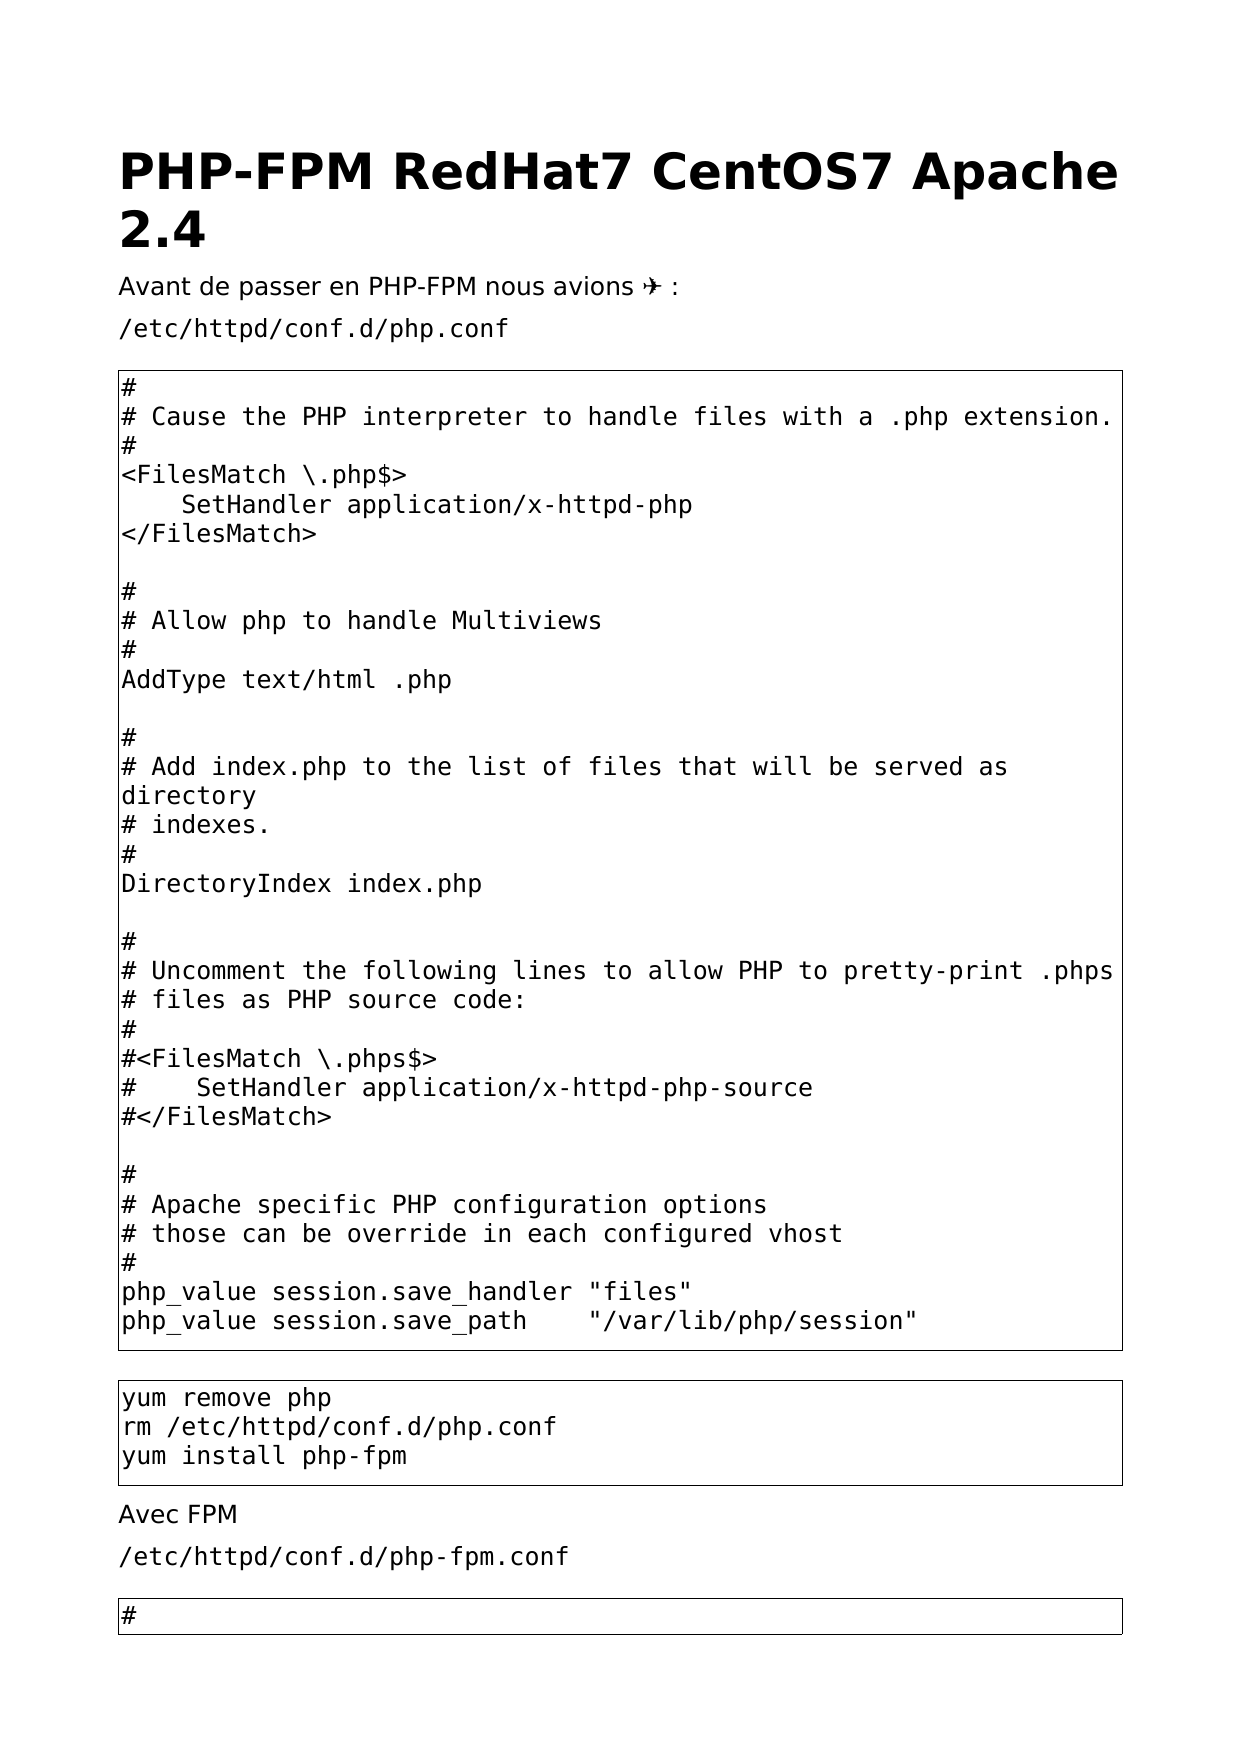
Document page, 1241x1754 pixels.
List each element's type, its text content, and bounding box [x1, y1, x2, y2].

subtitle PHP-FPM RedHat7 CentOS7 Apache 2.4 [118, 143, 1122, 259]
table_header # [119, 1599, 1122, 1633]
table_header yum remove php rm /etc/httpd/conf.d/php.conf yum install php-fpm [119, 1381, 1122, 1485]
table_header # # Cause the PHP interpreter to handle files with a .php extension. # <FilesMatch \.php$> SetHandler application/x-httpd-php </FilesMatch> # # Allow php to handle Multiviews # AddType text/html .php # # Add index.php to the list of files that will be served as directory # indexes. # DirectoryIndex index.php # # Uncomment the following lines to allow PHP to pretty-print .phps # files as PHP source code: # #<FilesMatch \.phps$> # SetHandler application/x-httpd-php-source #</FilesMatch> # # Apache specific PHP configuration options # those can be override in each configured vhost # php_value session.save_handler "files" php_value session.save_path "/var/lib/php/session" [119, 371, 1122, 1350]
text /etc/httpd/conf.d/php-fpm.conf [118, 1542, 1122, 1571]
text /etc/httpd/conf.d/php.conf [118, 314, 1122, 343]
text Avec FPM [118, 1500, 1122, 1529]
text Avant de passer en PHP-FPM nous avions ✈ : [118, 272, 1122, 301]
